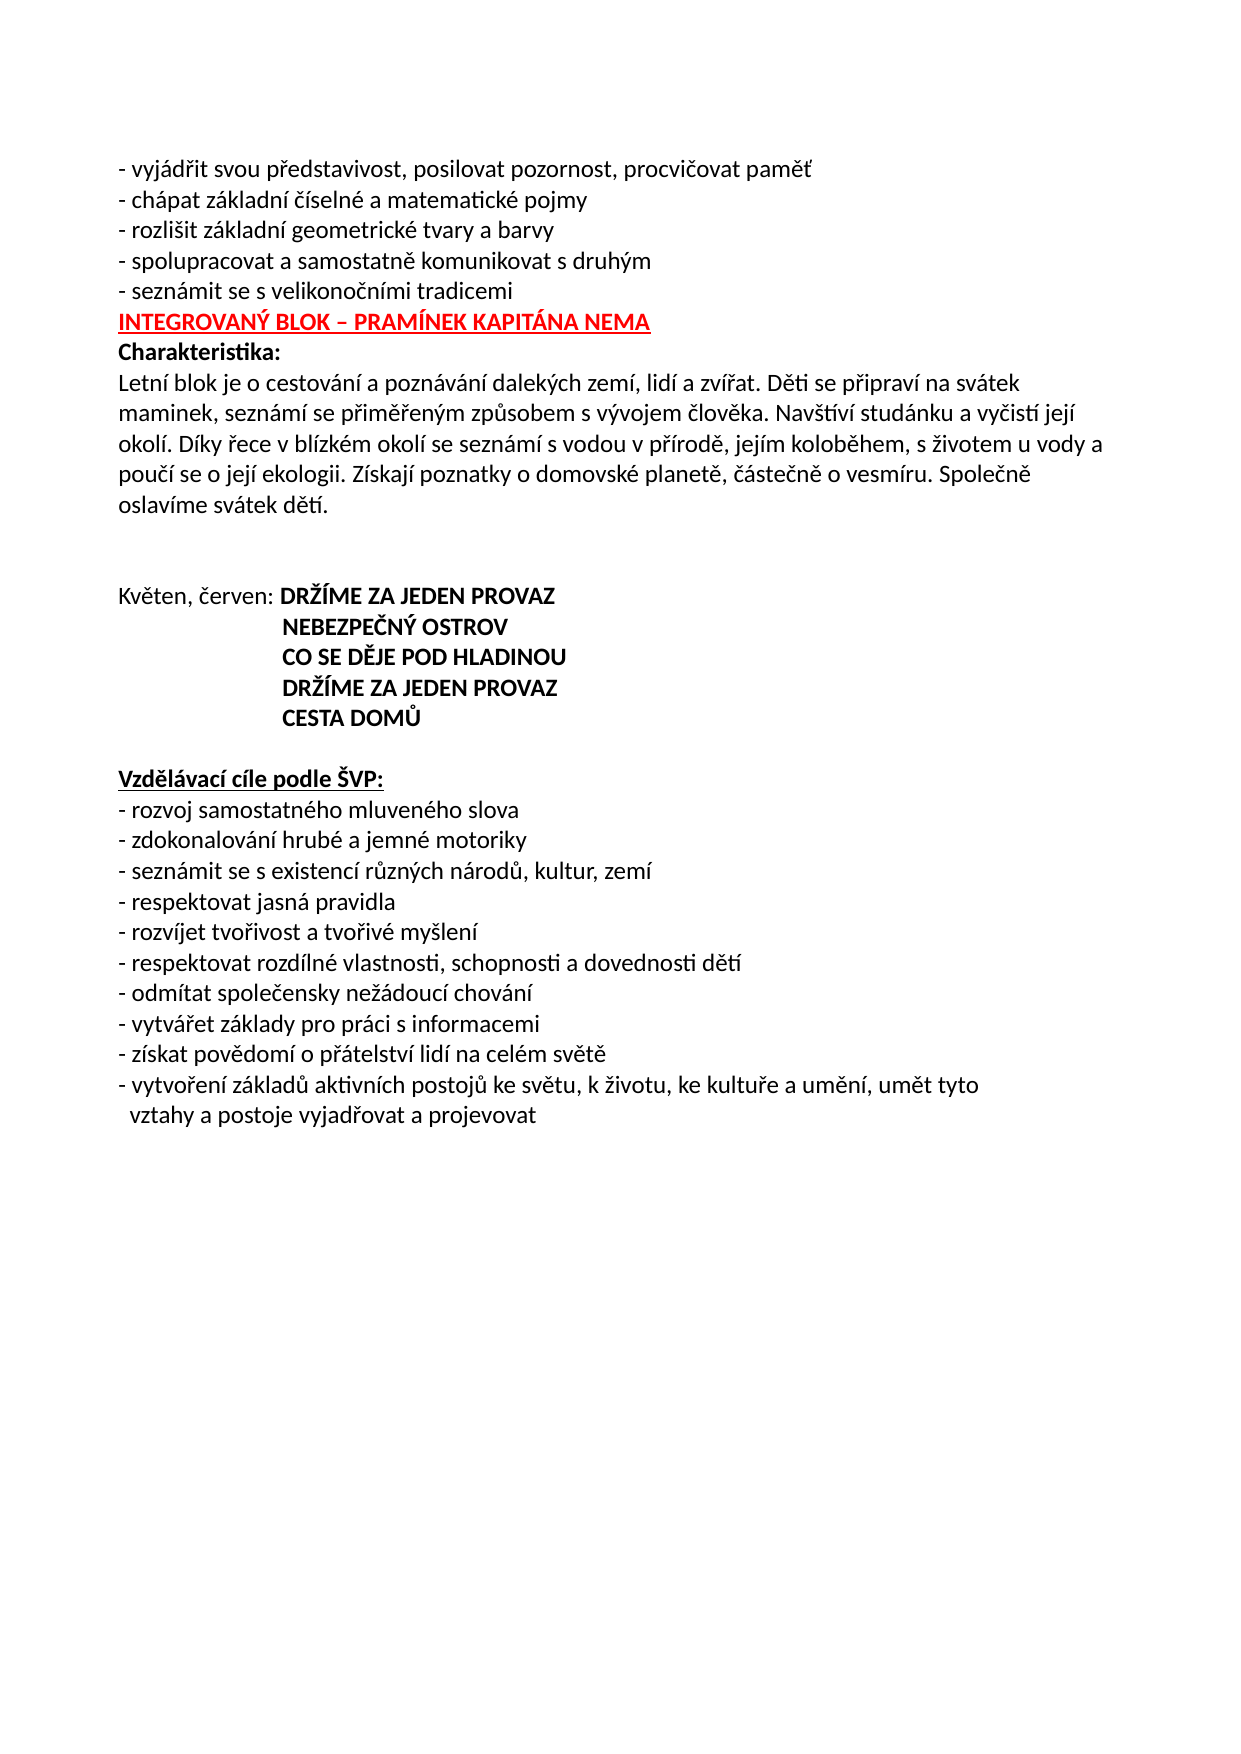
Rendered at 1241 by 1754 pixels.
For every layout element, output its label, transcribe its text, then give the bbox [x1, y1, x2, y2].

text DRŽÍME ZA JEDEN PROVAZ [118, 672, 1122, 703]
text Vzdělávací cíle podle ŠVP: [118, 764, 1122, 794]
text INTEGROVANÝ BLOK – PRAMÍNEK KAPITÁNA NEMA [118, 306, 1122, 336]
text CESTA DOMŮ [118, 703, 1122, 733]
text - vytvoření základů aktivních postojů ke světu, k životu, ke kultuře a umění, umět tyto [118, 1069, 1122, 1099]
text vztahy a postoje vyjadřovat a projevovat [118, 1099, 1122, 1130]
text NEBEZPEČNÝ OSTROV [118, 611, 1122, 642]
text - respektovat jasná pravidla [118, 886, 1122, 916]
text - zdokonalování hrubé a jemné motoriky [118, 825, 1122, 855]
text - seznámit se s velikonočními tradicemi [118, 275, 1122, 306]
text - respektovat rozdílné vlastnosti, schopnosti a dovednosti dětí [118, 947, 1122, 977]
text - získat povědomí o přátelství lidí na celém světě [118, 1038, 1122, 1069]
text - rozvoj samostatného mluveného slova [118, 794, 1122, 825]
text CO SE DĚJE POD HLADINOU [118, 642, 1122, 672]
text Letní blok je o cestování a poznávání dalekých zemí, lidí a zvířat. Děti se připraví na svátek maminek, seznámí se přiměřeným způsobem s vývojem člověka. Navštíví studánku a vyčistí její okolí. Díky řece v blízkém okolí se seznámí s vodou v přírodě, jejím koloběhem, s životem u vody a poučí se o její ekologii. Získají poznatky o domovské planetě, částečně o vesmíru. Společně oslavíme svátek dětí. [118, 367, 1122, 519]
text - spolupracovat a samostatně komunikovat s druhým [118, 245, 1122, 275]
text - seznámit se s existencí různých národů, kultur, zemí [118, 855, 1122, 886]
text - vytvářet základy pro práci s informacemi [118, 1008, 1122, 1038]
text - vyjádřit svou představivost, posilovat pozornost, procvičovat paměť [118, 153, 1122, 184]
text - rozvíjet tvořivost a tvořivé myšlení [118, 916, 1122, 947]
text - chápat základní číselné a matematické pojmy [118, 184, 1122, 214]
text - rozlišit základní geometrické tvary a barvy [118, 214, 1122, 245]
text Charakteristika: [118, 336, 1122, 367]
text Květen, červen: DRŽÍME ZA JEDEN PROVAZ [118, 581, 1122, 611]
text - odmítat společensky nežádoucí chování [118, 977, 1122, 1008]
